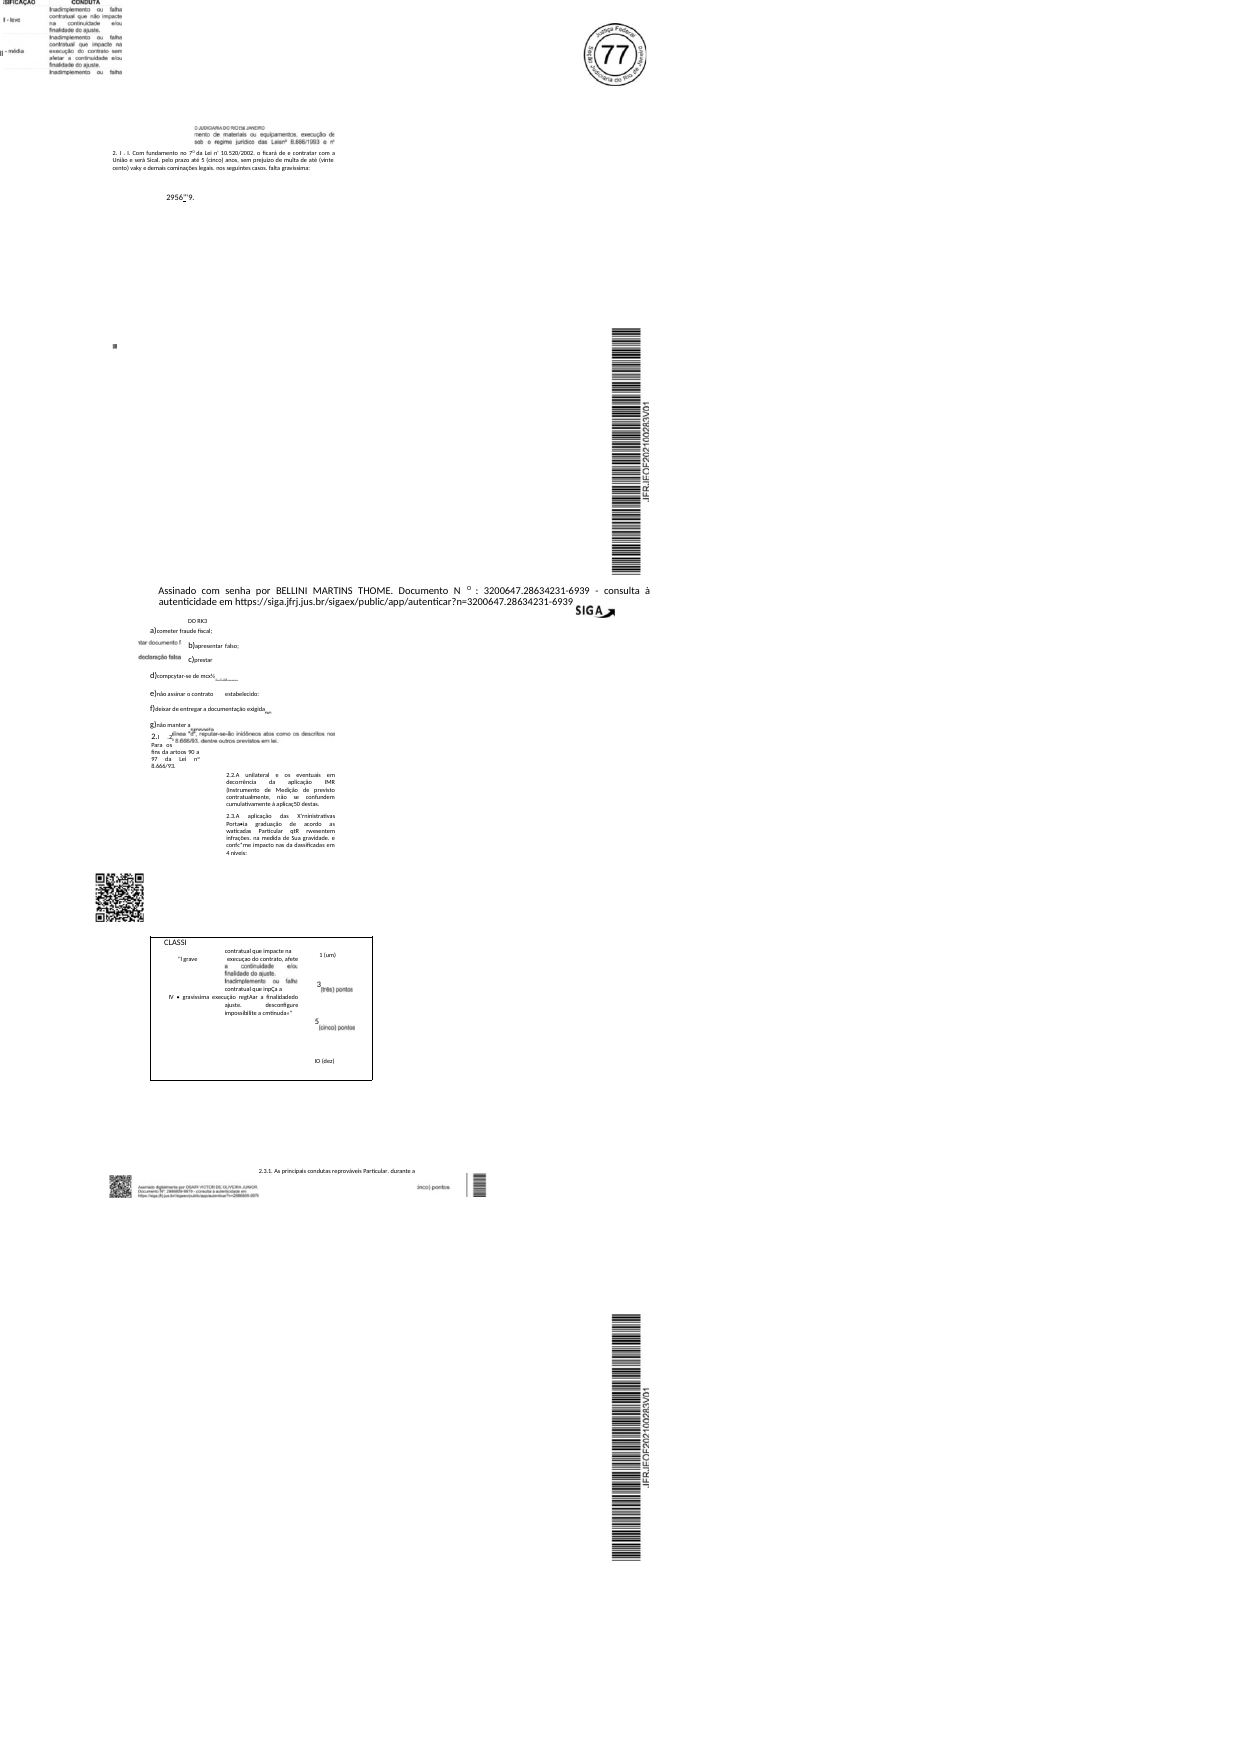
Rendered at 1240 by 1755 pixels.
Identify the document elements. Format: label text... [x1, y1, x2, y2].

table_header CLASSI contratual que impacte na "l grave execuçao do contrato, afete contratual que inpÇa a IV • gravissima execuçåo regtAar a finalidadedo ajuste. desconfigure impossibilite a cmtinuda«" [151, 938, 314, 1080]
list deixar de entregar a documentação exigida [143, 702, 335, 713]
list compcytar-se de mcx½ [143, 668, 335, 681]
list apresentar falso; [182, 641, 335, 650]
text 2.3.1. As principais condutas reprováveis Particular. durante a [112, 1080, 1089, 1197]
list nåo assinar o contrato estabelecido: [143, 689, 335, 698]
list cometer fraude fiscal; [143, 626, 335, 635]
table_header 1 (um) 3 5 IO (dez) [315, 938, 372, 1080]
list prestar [143, 655, 335, 665]
text DO RK3 [150, 617, 245, 625]
text 2956"'9. [166, 192, 1089, 202]
list A unilateral e os eventuais em decorrência da aplicaçåo IMR (Instrumento de Mediçåo de previsto contratualmente, nåo se confundem cumulativamente à aplicaç50 destas. [150, 772, 335, 808]
list A aplicaçåo das X'rninistrativas Porta•ia graduaçåo de acordo as waticadas Particular qtR rwesentem infraçöes. na medida de Sua gravidade. e confc*me impacto nas da dassificadas em 4 níveis: [150, 813, 335, 857]
text Assinado com senha por BELLINI MARTINS THOME. Documento N O : 3200647.28634231-6939 - consulta à autenticidade em https://siga.jfrj.jus.br/sigaex/public/app/autenticar?n=3200647.28634231-6939 [158, 586, 651, 617]
list nåo manter a [143, 717, 335, 730]
list I .2 Para os fins da artoos 90 a 97 da Lei no 8.666/93. [150, 732, 199, 771]
